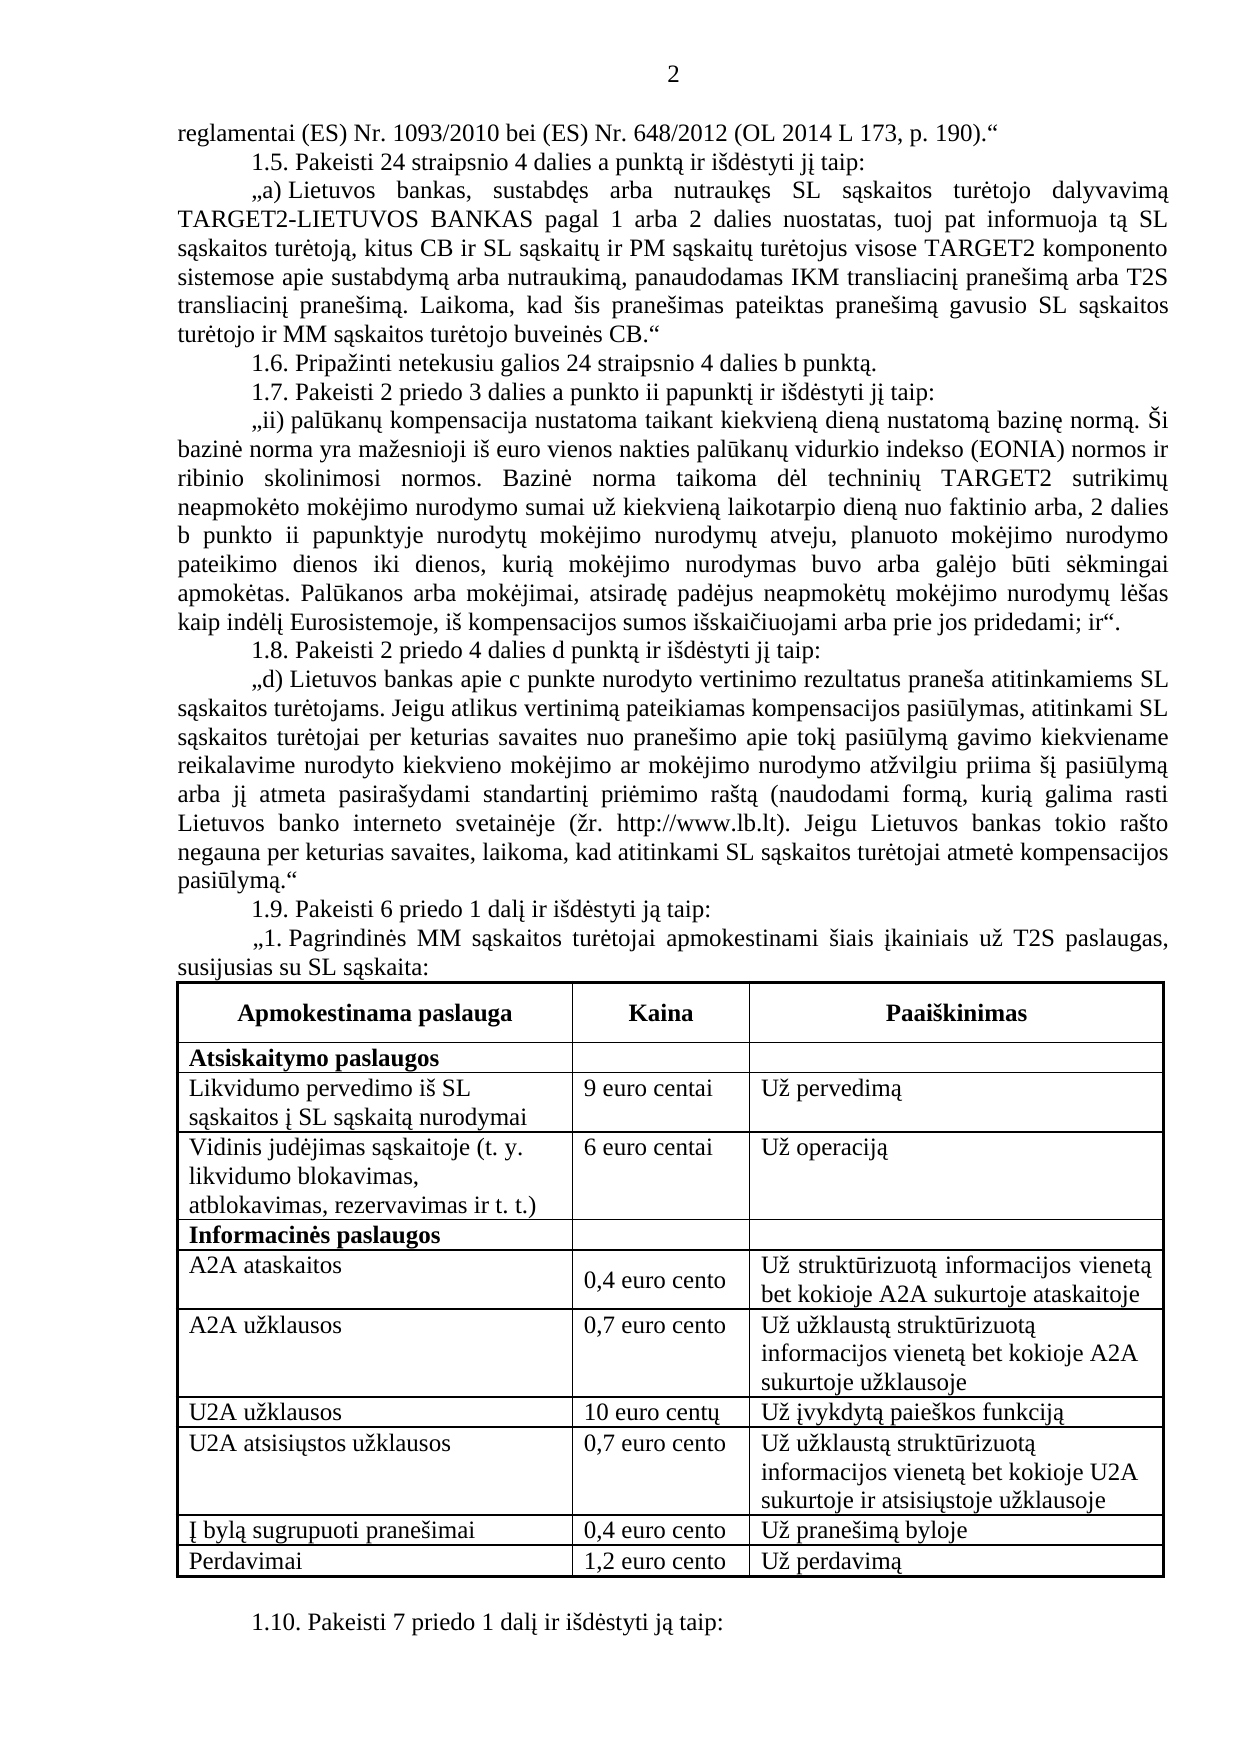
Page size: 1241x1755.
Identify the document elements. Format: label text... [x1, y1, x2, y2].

table_cell 0,7 euro cento [573, 1428, 749, 1514]
text 1.9. Pakeisti 6 priedo 1 dalį ir išdėstyti ją taip: [177, 894, 1169, 923]
table_header Paaiškinimas [750, 984, 1162, 1042]
table_cell 1,2 euro cento [573, 1546, 749, 1575]
table_cell Vidinis judėjimas sąskaitoje (t. y. likvidumo blokavimas, atblokavimas, rezervavimas ir t. t.) [179, 1133, 572, 1219]
table_cell Informacinės paslaugos [179, 1220, 572, 1249]
table_header Apmokestinama paslauga [179, 984, 572, 1042]
table_cell A2A užklausos [179, 1310, 572, 1396]
table_cell Už operaciją [750, 1133, 1162, 1219]
table_cell 10 euro centų [573, 1398, 749, 1426]
table_cell Už perdavimą [750, 1546, 1162, 1575]
table_cell Už užklaustą struktūrizuotą informacijos vienetą bet kokioje A2A sukurtoje užklausoje [750, 1310, 1162, 1396]
table_cell [750, 1043, 1162, 1072]
table_cell 9 euro centai [573, 1073, 749, 1131]
table_cell Likvidumo pervedimo iš SL sąskaitos į SL sąskaitą nurodymai [179, 1073, 572, 1131]
table_cell U2A atsisiųstos užklausos [179, 1428, 572, 1514]
text „1. Pagrindinės MM sąskaitos turėtojai apmokestinami šiais įkainiais už T2S paslaugas, susijusias su SL sąskaita: [177, 923, 1169, 981]
table_cell Už pranešimą byloje [750, 1516, 1162, 1544]
table_cell Už užklaustą struktūrizuotą informacijos vienetą bet kokioje U2A sukurtoje ir atsisiųstoje užklausoje [750, 1428, 1162, 1514]
text 1.8. Pakeisti 2 priedo 4 dalies d punktą ir išdėstyti jį taip: [177, 636, 1169, 664]
table_cell Atsiskaitymo paslaugos [179, 1043, 572, 1072]
table_cell Už įvykdytą paieškos funkciją [750, 1398, 1162, 1426]
text „a) Lietuvos bankas, sustabdęs arba nutraukęs SL sąskaitos turėtojo dalyvavimą TARGET2-LIETUVOS BANKAS pagal 1 arba 2 dalies nuostatas, tuoj pat informuoja tą SL sąskaitos turėtoją, kitus CB ir SL sąskaitų ir PM sąskaitų turėtojus visose TARGET2 komponento sistemose apie sustabdymą arba nutraukimą, panaudodamas IKM transliacinį pranešimą arba T2S transliacinį pranešimą. Laikoma, kad šis pranešimas pateiktas pranešimą gavusio SL sąskaitos turėtojo ir MM sąskaitos turėtojo buveinės CB.“ [177, 176, 1169, 348]
table_cell 0,4 euro cento [573, 1251, 749, 1308]
table_cell Į bylą sugrupuoti pranešimai [179, 1516, 572, 1544]
text „d) Lietuvos bankas apie c punkte nurodyto vertinimo rezultatus praneša atitinkamiems SL sąskaitos turėtojams. Jeigu atlikus vertinimą pateikiamas kompensacijos pasiūlymas, atitinkami SL sąskaitos turėtojai per keturias savaites nuo pranešimo apie tokį pasiūlymą gavimo kiekviename reikalavime nurodyto kiekvieno mokėjimo ar mokėjimo nurodymo atžvilgiu priima šį pasiūlymą arba jį atmeta pasirašydami standartinį priėmimo raštą (naudodami formą, kurią galima rasti Lietuvos banko interneto svetainėje (žr. http://www.lb.lt). Jeigu Lietuvos bankas tokio rašto negauna per keturias savaites, laikoma, kad atitinkami SL sąskaitos turėtojai atmetė kompensacijos pasiūlymą.“ [177, 664, 1169, 894]
table_cell 0,4 euro cento [573, 1516, 749, 1544]
table_cell A2A ataskaitos [179, 1251, 572, 1308]
table_cell Už struktūrizuotą informacijos vienetą bet kokioje A2A sukurtoje ataskaitoje [750, 1251, 1162, 1308]
table_cell U2A užklausos [179, 1398, 572, 1426]
table_cell [573, 1220, 749, 1249]
text 1.5. Pakeisti 24 straipsnio 4 dalies a punktą ir išdėstyti jį taip: [177, 147, 1169, 176]
text 1.10. Pakeisti 7 priedo 1 dalį ir išdėstyti ją taip: [177, 1607, 1169, 1635]
text 1.7. Pakeisti 2 priedo 3 dalies a punkto ii papunktį ir išdėstyti jį taip: [177, 377, 1169, 406]
table_cell 6 euro centai [573, 1133, 749, 1219]
table_cell 0,7 euro cento [573, 1310, 749, 1396]
table_cell [750, 1220, 1162, 1249]
table_cell Perdavimai [179, 1546, 572, 1575]
text „ii) palūkanų kompensacija nustatoma taikant kiekvieną dieną nustatomą bazinę normą. Ši bazinė norma yra mažesnioji iš euro vienos nakties palūkanų vidurkio indekso (EONIA) normos ir ribinio skolinimosi normos. Bazinė norma taikoma dėl techninių TARGET2 sutrikimų neapmokėto mokėjimo nurodymo sumai už kiekvieną laikotarpio dieną nuo faktinio arba, 2 dalies b punkto ii papunktyje nurodytų mokėjimo nurodymų atveju, planuoto mokėjimo nurodymo pateikimo dienos iki dienos, kurią mokėjimo nurodymas buvo arba galėjo būti sėkmingai apmokėtas. Palūkanos arba mokėjimai, atsiradę padėjus neapmokėtų mokėjimo nurodymų lėšas kaip indėlį Eurosistemoje, iš kompensacijos sumos išskaičiuojami arba prie jos pridedami; ir“. [177, 406, 1169, 636]
table_cell Už pervedimą [750, 1073, 1162, 1131]
table_header Kaina [573, 984, 749, 1042]
table_cell [573, 1043, 749, 1072]
text 1.6. Pripažinti netekusiu galios 24 straipsnio 4 dalies b punktą. [177, 348, 1169, 377]
text reglamentai (ES) Nr. 1093/2010 bei (ES) Nr. 648/2012 (OL 2014 L 173, p. 190).“ [177, 118, 1169, 147]
